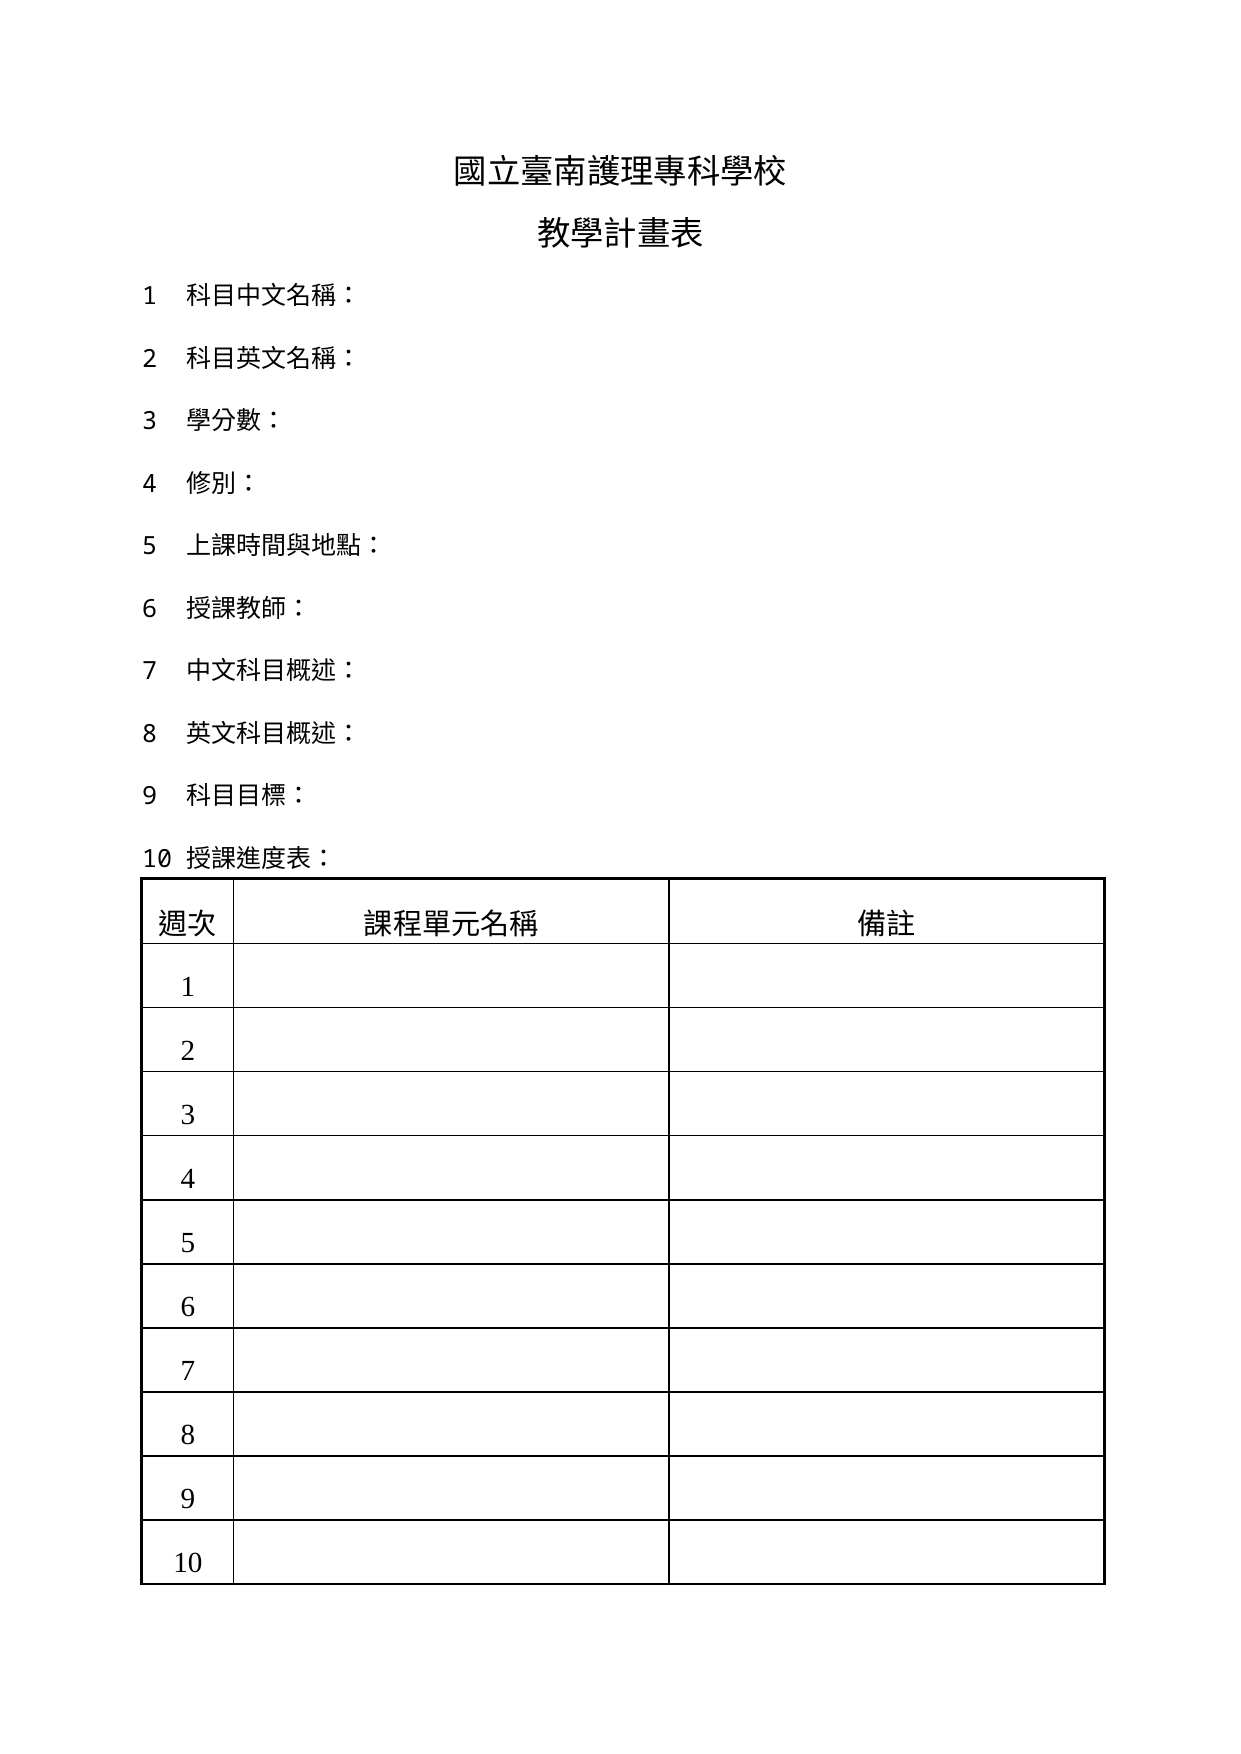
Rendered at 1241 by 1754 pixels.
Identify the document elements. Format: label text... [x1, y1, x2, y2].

list 中文科目概述： [142, 627, 1098, 689]
table_cell 3 [143, 1072, 233, 1135]
table_cell 9 [143, 1457, 233, 1519]
table_cell [670, 1521, 1103, 1583]
table_cell [234, 944, 668, 1007]
table_cell [234, 1072, 668, 1135]
list 授課進度表： [142, 814, 1098, 877]
table_cell [670, 944, 1103, 1007]
text 教學計畫表 [142, 189, 1098, 252]
table_cell 2 [143, 1008, 233, 1071]
list 上課時間與地點： [142, 502, 1098, 564]
table_header 週次 [143, 880, 233, 943]
list 修別： [142, 439, 1098, 502]
table_cell [670, 1072, 1103, 1135]
table_cell [670, 1201, 1103, 1263]
list 科目中文名稱： [142, 252, 1098, 314]
table_cell [670, 1136, 1103, 1199]
table_cell [234, 1521, 668, 1583]
table_cell [234, 1201, 668, 1263]
table_header 備註 [670, 880, 1103, 943]
table_cell 6 [143, 1265, 233, 1327]
table_cell 10 [143, 1521, 233, 1583]
table_cell [234, 1393, 668, 1455]
table_cell [670, 1457, 1103, 1519]
table_cell 8 [143, 1393, 233, 1455]
table_cell [234, 1136, 668, 1199]
list 授課教師： [142, 564, 1098, 627]
table_cell [670, 1393, 1103, 1455]
table_cell [234, 1265, 668, 1327]
table_cell [234, 1457, 668, 1519]
table_cell [670, 1329, 1103, 1391]
list 科目英文名稱： [142, 314, 1098, 377]
table_cell [670, 1265, 1103, 1327]
table_cell 1 [143, 944, 233, 1007]
table_cell [234, 1329, 668, 1391]
table_cell [670, 1008, 1103, 1071]
list 學分數： [142, 377, 1098, 439]
table_cell 4 [143, 1136, 233, 1199]
table_cell [234, 1008, 668, 1071]
list 英文科目概述： [142, 689, 1098, 752]
text 國立臺南護理專科學校 [142, 127, 1098, 189]
table_cell 7 [143, 1329, 233, 1391]
table_header 課程單元名稱 [234, 880, 668, 943]
table_cell 5 [143, 1201, 233, 1263]
list 科目目標： [142, 752, 1098, 814]
